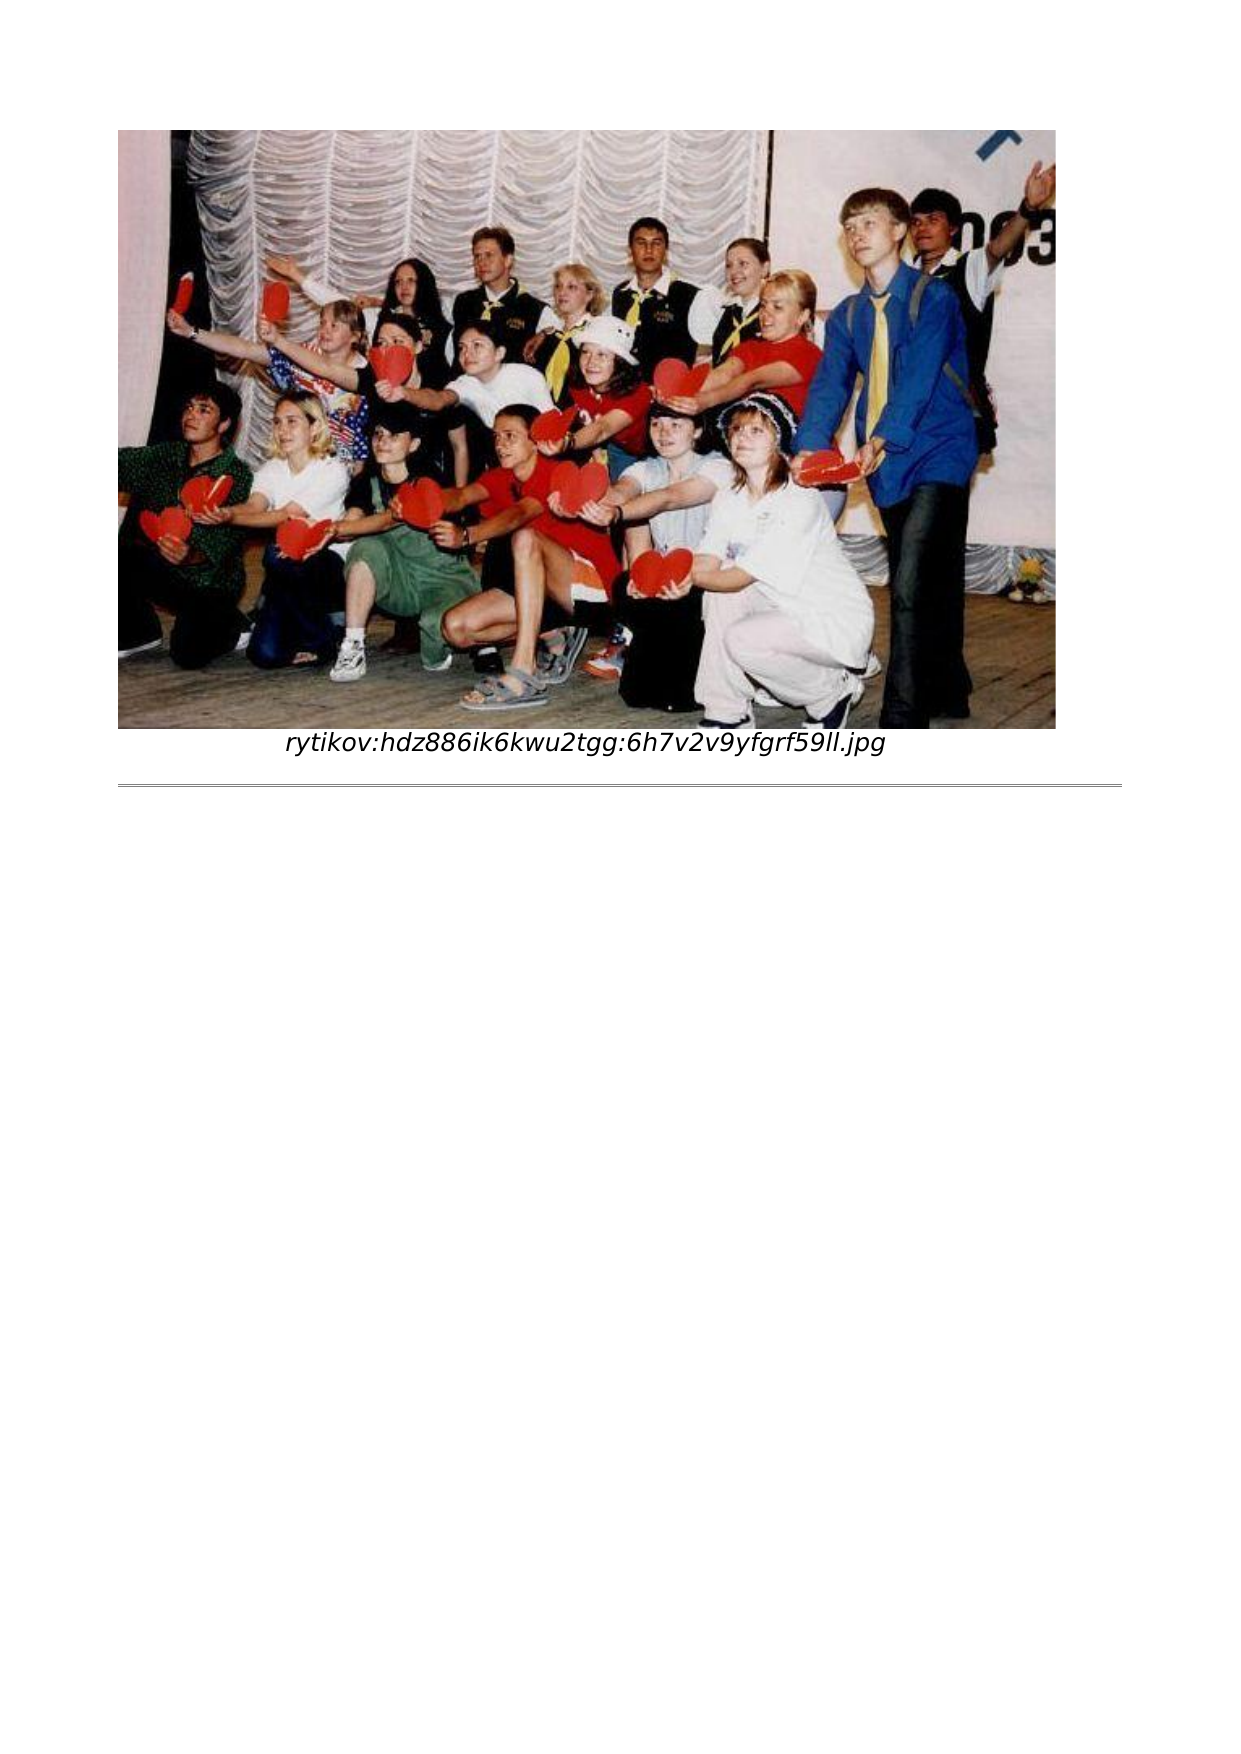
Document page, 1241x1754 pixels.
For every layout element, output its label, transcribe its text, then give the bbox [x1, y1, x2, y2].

text rytikov:hdz886ik6kwu2tgg:6h7v2v9yfgrf59ll.jpg [118, 729, 1056, 757]
picture [118, 130, 1056, 729]
